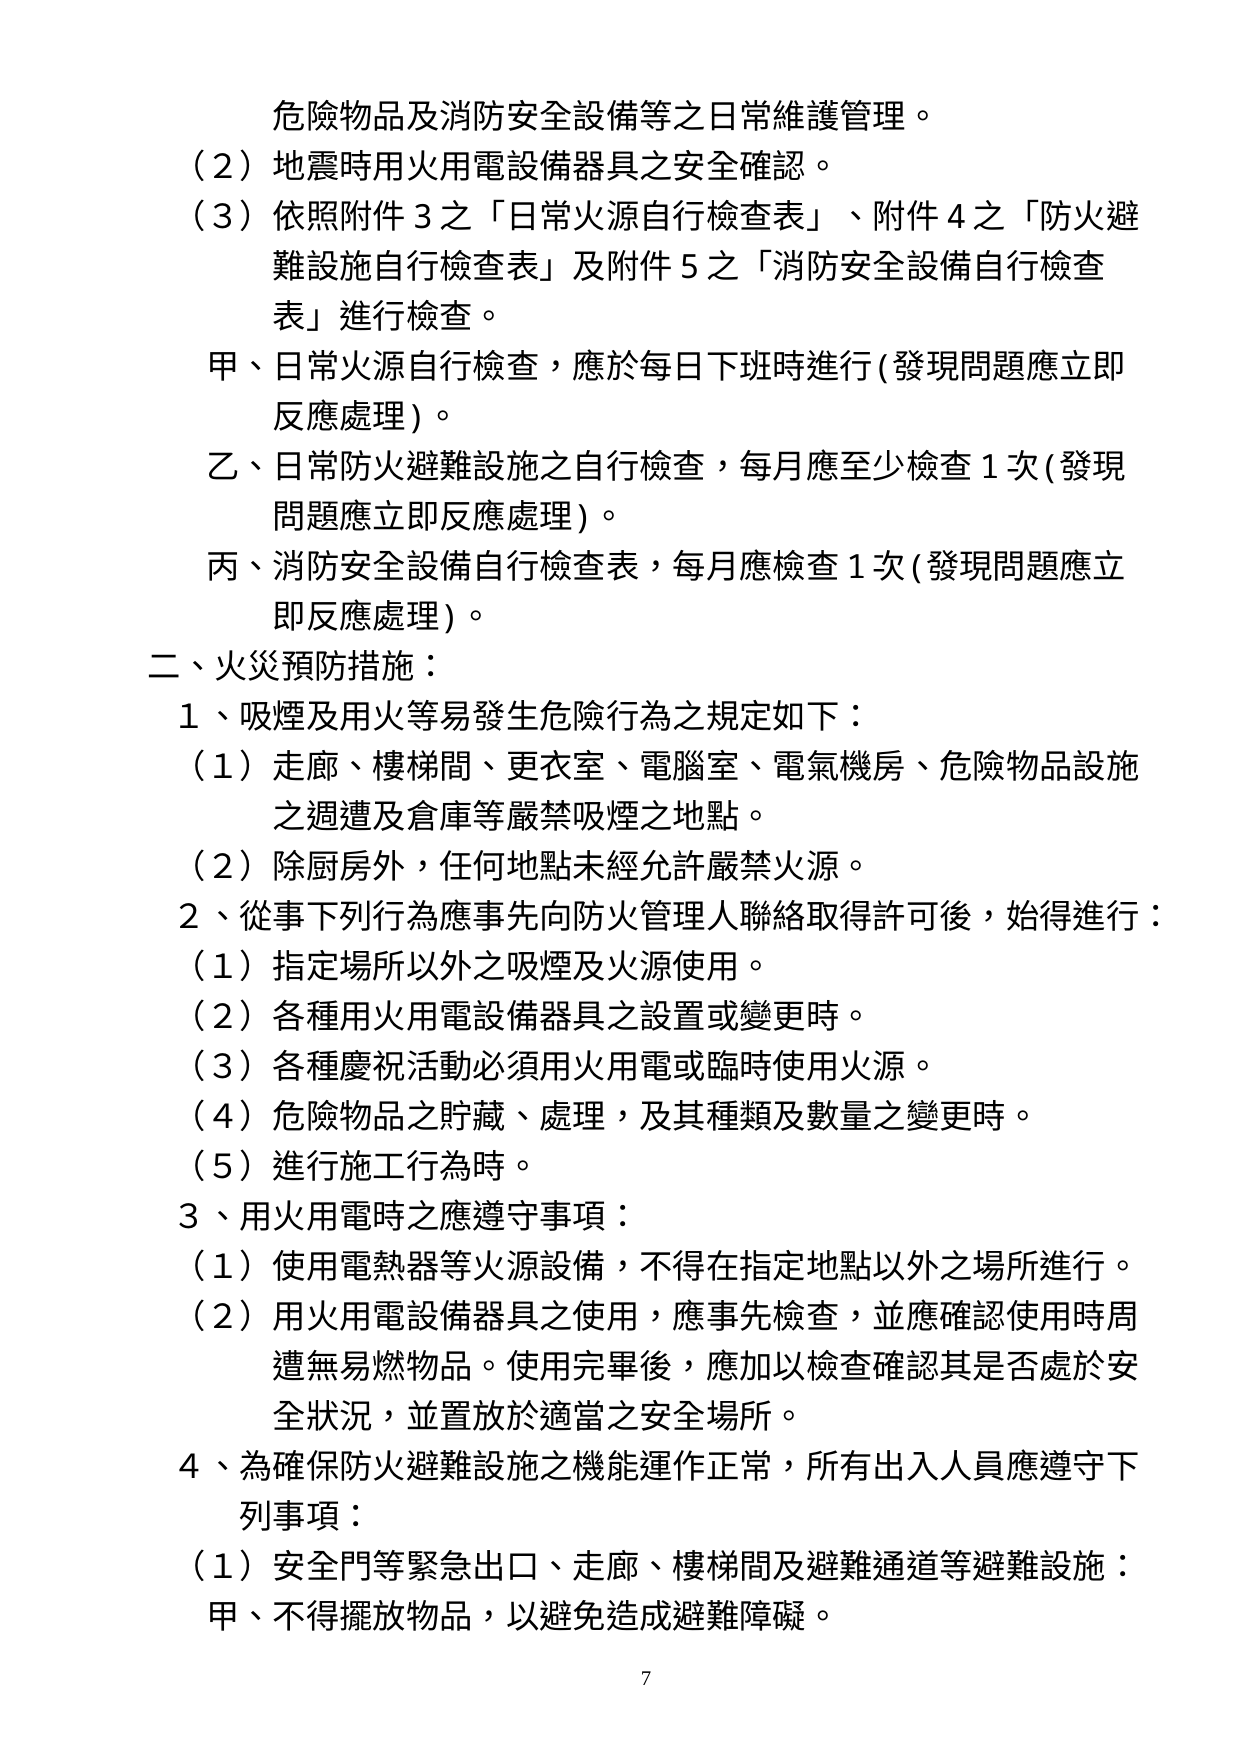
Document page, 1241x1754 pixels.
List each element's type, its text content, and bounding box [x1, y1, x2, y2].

text （２）地震時用火用電設備器具之安全確認。 [173, 139, 1144, 189]
text （２）除厨房外，任何地點未經允許嚴禁火源。 [173, 839, 1144, 889]
text ４、為確保防火避難設施之機能運作正常，所有出入人員應遵守下列事項： [173, 1439, 1144, 1539]
text 丙、消防安全設備自行檢查表，每月應檢查1次(發現問題應立即反應處理)。 [206, 539, 1144, 639]
text （５）進行施工行為時。 [173, 1139, 1144, 1189]
text 二、火災預防措施： [148, 639, 1144, 689]
text （３）各種慶祝活動必須用火用電或臨時使用火源。 [173, 1039, 1144, 1089]
text （４）危險物品之貯藏、處理，及其種類及數量之變更時。 [173, 1089, 1144, 1139]
text （１）安全門等緊急出口、走廊、樓梯間及避難通道等避難設施： [173, 1539, 1144, 1589]
text （１）走廊、樓梯間、更衣室、電腦室、電氣機房、危險物品設施之週遭及倉庫等嚴禁吸煙之地點。 [173, 739, 1144, 839]
text ２、從事下列行為應事先向防火管理人聯絡取得許可後，始得進行： [173, 889, 1144, 939]
text （１）輔助防火負責人，擔任指定範圍內之火源管理工作，並負責指定範圍內之防火避難設施、用火用電設備器具、電氣設備、危險物品及消防安全設備等之日常維護管理。 [173, 89, 1144, 139]
text 甲、不得擺放物品，以避免造成避難障礙。 [206, 1589, 1144, 1639]
text （３）依照附件3之「日常火源自行檢查表」、附件4之「防火避難設施自行檢查表」及附件5之「消防安全設備自行檢查表」進行檢查。 [173, 189, 1144, 339]
text ３、用火用電時之應遵守事項： [173, 1189, 1144, 1239]
text （１）指定場所以外之吸煙及火源使用。 [173, 939, 1144, 989]
text １、吸煙及用火等易發生危險行為之規定如下： [173, 689, 1144, 739]
text （２）用火用電設備器具之使用，應事先檢查，並應確認使用時周遭無易燃物品。使用完畢後，應加以檢查確認其是否處於安全狀況，並置放於適當之安全場所。 [173, 1289, 1144, 1439]
text 乙、日常防火避難設施之自行檢查，每月應至少檢查1次(發現問題應立即反應處理)。 [206, 439, 1144, 539]
text 甲、日常火源自行檢查，應於每日下班時進行(發現問題應立即反應處理)。 [206, 339, 1144, 439]
text （２）各種用火用電設備器具之設置或變更時。 [173, 989, 1144, 1039]
text （１）使用電熱器等火源設備，不得在指定地點以外之場所進行。 [173, 1239, 1144, 1289]
